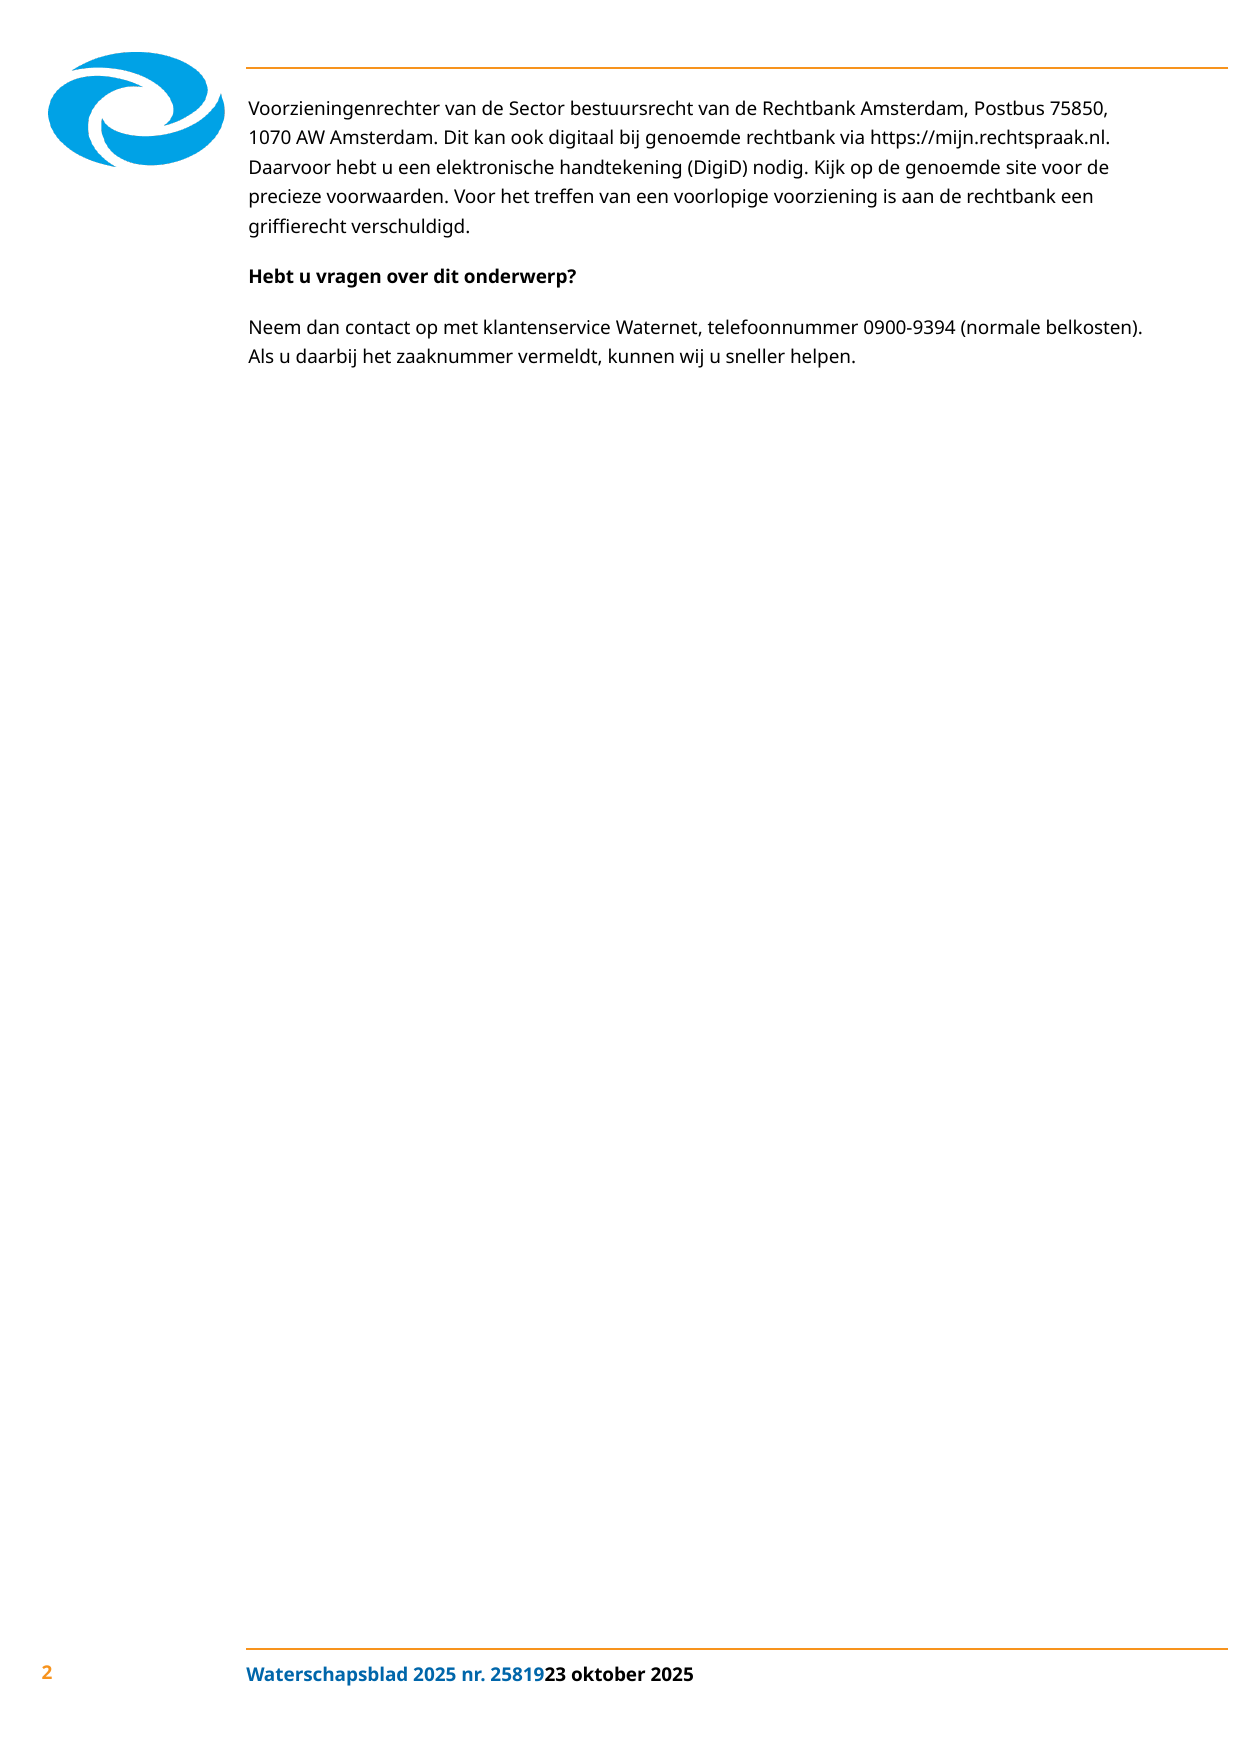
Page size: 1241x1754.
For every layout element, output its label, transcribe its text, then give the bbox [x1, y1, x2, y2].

text Hebt u vragen over dit onderwerp? [248, 263, 1152, 289]
picture [41, 47, 231, 172]
text Neem dan contact op met klantenservice Waternet, telefoonnummer 0900-9394 (normale belkosten). Als u daarbij het zaaknummer vermeldt, kunnen wij u sneller helpen. [248, 314, 1152, 369]
text Voorzieningenrechter van de Sector bestuursrecht van de Rechtbank Amsterdam, Postbus 75850, 1070 AW Amsterdam. Dit kan ook digitaal bij genoemde rechtbank via https://mijn.rechtspraak.nl. Daarvoor hebt u een elektronische handtekening (DigiD) nodig. Kijk op de genoemde site voor de precieze voorwaarden. Voor het treffen van een voorlopige voorziening is aan de rechtbank een griffierecht verschuldigd. [248, 95, 1152, 239]
